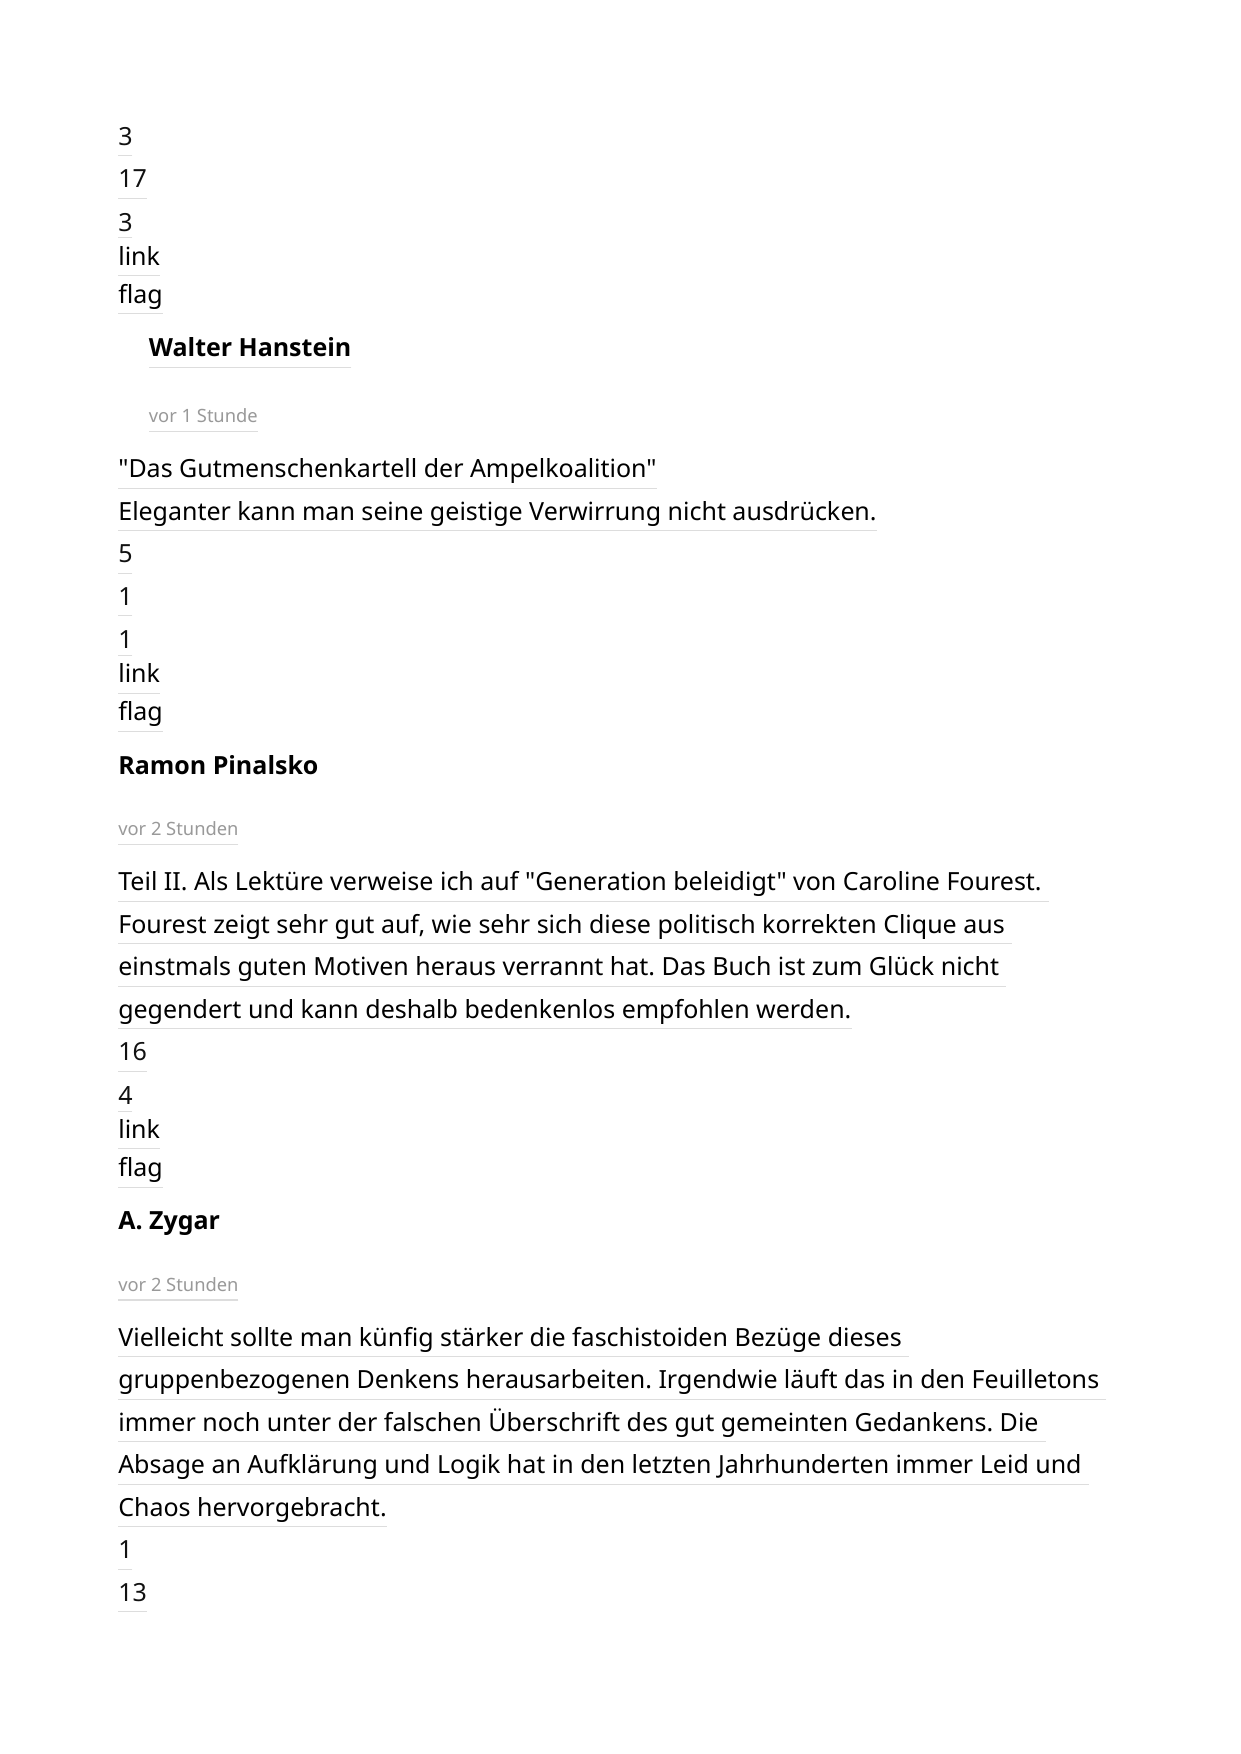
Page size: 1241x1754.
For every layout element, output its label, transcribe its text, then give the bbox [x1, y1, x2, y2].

text 1 [118, 578, 1122, 616]
text flag [118, 694, 1122, 732]
text 3 [118, 118, 1122, 156]
text 17 [118, 161, 1122, 199]
text 3 [118, 203, 1122, 238]
text flag [118, 1149, 1122, 1188]
text link [118, 1112, 1122, 1149]
text link [118, 238, 1122, 276]
text 5 [118, 536, 1122, 574]
text vor 2 Stunden [118, 1272, 1117, 1301]
text link [118, 656, 1122, 694]
text Walter Hanstein [149, 330, 1122, 368]
text 13 [118, 1574, 1122, 1612]
text 4 [118, 1076, 1122, 1112]
text 16 [118, 1034, 1122, 1072]
text "Das Gutmenschenkartell der Ampelkoalition" Eleganter kann man seine geistige Verwirrung nicht ausdrücken. [118, 451, 1122, 531]
text 1 [118, 621, 1122, 656]
text 1 [118, 1532, 1122, 1570]
text A. Zygar [118, 1203, 1122, 1237]
text vor 2 Stunden [118, 816, 1117, 845]
text flag [118, 276, 1122, 314]
text Teil II. Als Lektüre verweise ich auf "Generation beleidigt" von Caroline Fourest. Fourest zeigt sehr gut auf, wie sehr sich diese politisch korrekten Clique aus einstmals guten Motiven heraus verrannt hat. Das Buch ist zum Glück nicht gegendert und kann deshalb bedenkenlos empfohlen werden. [118, 864, 1122, 1029]
text vor 1 Stunde [149, 403, 1117, 432]
text Vielleicht sollte man künfig stärker die faschistoiden Bezüge dieses gruppenbezogenen Denkens herausarbeiten. Irgendwie läuft das in den Feuilletons immer noch unter der falschen Überschrift des gut gemeinten Gedankens. Die Absage an Aufklärung und Logik hat in den letzten Jahrhunderten immer Leid und Chaos hervorgebracht. [118, 1319, 1122, 1527]
text Ramon Pinalsko [118, 747, 1122, 781]
